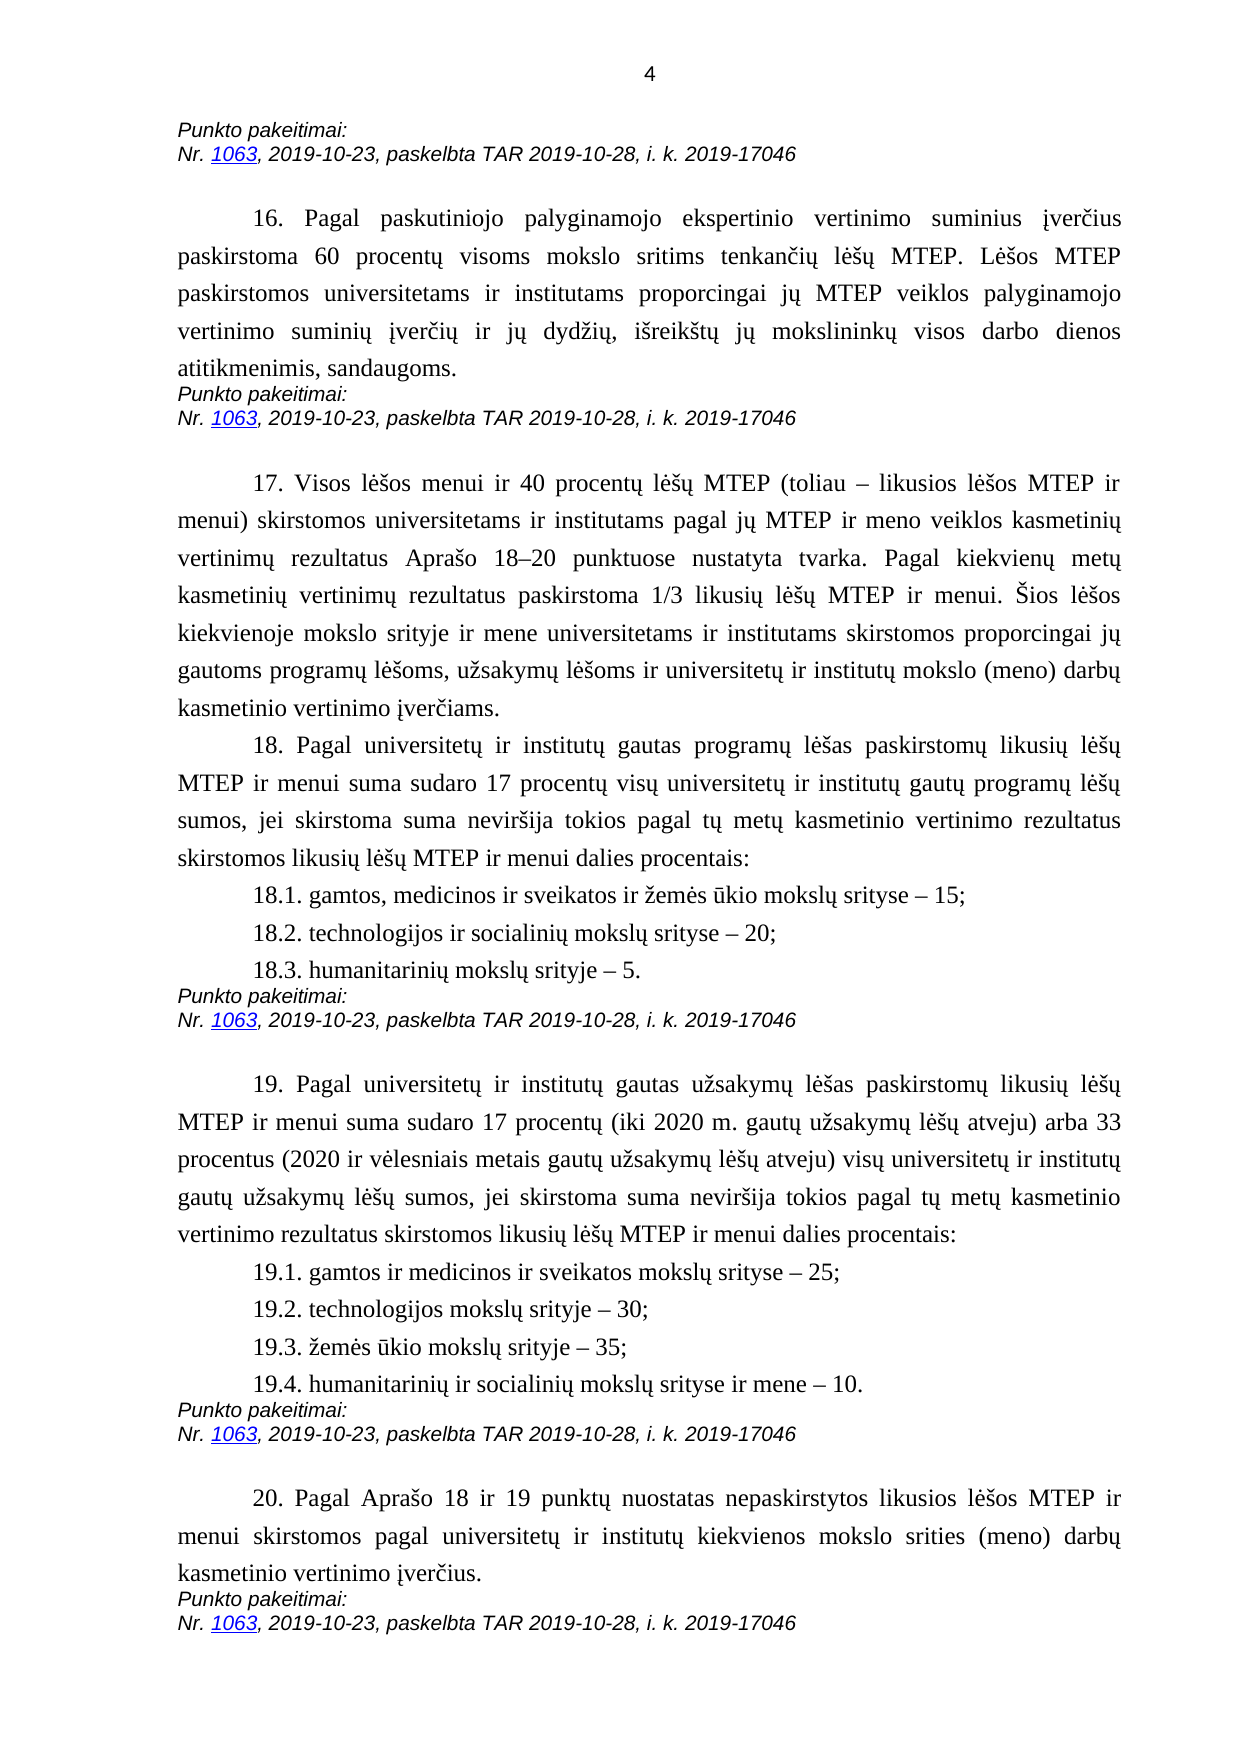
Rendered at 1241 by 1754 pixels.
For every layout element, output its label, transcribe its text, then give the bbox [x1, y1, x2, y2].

text Punkto pakeitimai: [177, 1587, 1122, 1611]
text 16. Pagal paskutiniojo palyginamojo ekspertinio vertinimo suminius įverčius paskirstoma 60 procentų visoms mokslo sritims tenkančių lėšų MTEP. Lėšos MTEP paskirstomos universitetams ir institutams proporcingai jų MTEP veiklos palyginamojo vertinimo suminių įverčių ir jų dydžių, išreikštų jų mokslininkų visos darbo dienos atitikmenimis, sandaugoms. [177, 195, 1122, 382]
text 18.2. technologijos ir socialinių mokslų srityse – 20; [177, 909, 1122, 946]
text 19.3. žemės ūkio mokslų srityje – 35; [177, 1323, 1122, 1361]
text 19.4. humanitarinių ir socialinių mokslų srityse ir mene – 10. [177, 1361, 1122, 1398]
text 19. Pagal universitetų ir institutų gautas užsakymų lėšas paskirstomų likusių lėšų MTEP ir menui suma sudaro 17 procentų (iki 2020 m. gautų užsakymų lėšų atveju) arba 33 procentus (2020 ir vėlesniais metais gautų užsakymų lėšų atveju) visų universitetų ir institutų gautų užsakymų lėšų sumos, jei skirstoma suma neviršija tokios pagal tų metų kasmetinio vertinimo rezultatus skirstomos likusių lėšų MTEP ir menui dalies procentais: [177, 1061, 1122, 1248]
text 18.1. gamtos, medicinos ir sveikatos ir žemės ūkio mokslų srityse – 15; [177, 871, 1122, 909]
text Punkto pakeitimai: [177, 984, 1122, 1008]
text 18. Pagal universitetų ir institutų gautas programų lėšas paskirstomų likusių lėšų MTEP ir menui suma sudaro 17 procentų visų universitetų ir institutų gautų programų lėšų sumos, jei skirstoma suma neviršija tokios pagal tų metų kasmetinio vertinimo rezultatus skirstomos likusių lėšų MTEP ir menui dalies procentais: [177, 721, 1122, 871]
text Punkto pakeitimai: [177, 118, 1122, 142]
text 20. Pagal Aprašo 18 ir 19 punktų nuostatas nepaskirstytos likusios lėšos MTEP ir menui skirstomos pagal universitetų ir institutų kiekvienos mokslo srities (meno) darbų kasmetinio vertinimo įverčius. [177, 1475, 1122, 1587]
text Punkto pakeitimai: [177, 1398, 1122, 1422]
text Nr. 1063, 2019-10-23, paskelbta TAR 2019-10-28, i. k. 2019-17046 [177, 1422, 1122, 1446]
text Nr. 1063, 2019-10-23, paskelbta TAR 2019-10-28, i. k. 2019-17046 [177, 1008, 1122, 1032]
text Nr. 1063, 2019-10-23, paskelbta TAR 2019-10-28, i. k. 2019-17046 [177, 142, 1122, 166]
text 18.3. humanitarinių mokslų srityje – 5. [177, 946, 1122, 984]
text Nr. 1063, 2019-10-23, paskelbta TAR 2019-10-28, i. k. 2019-17046 [177, 1611, 1122, 1635]
text 17. Visos lėšos menui ir 40 procentų lėšų MTEP (toliau – likusios lėšos MTEP ir menui) skirstomos universitetams ir institutams pagal jų MTEP ir meno veiklos kasmetinių vertinimų rezultatus Aprašo 18–20 punktuose nustatyta tvarka. Pagal kiekvienų metų kasmetinių vertinimų rezultatus paskirstoma 1/3 likusių lėšų MTEP ir menui. Šios lėšos kiekvienoje mokslo srityje ir mene universitetams ir institutams skirstomos proporcingai jų gautoms programų lėšoms, užsakymų lėšoms ir universitetų ir institutų mokslo (meno) darbų kasmetinio vertinimo įverčiams. [177, 459, 1122, 721]
text 19.2. technologijos mokslų srityje – 30; [177, 1286, 1122, 1323]
text 19.1. gamtos ir medicinos ir sveikatos mokslų srityse – 25; [177, 1248, 1122, 1286]
text Punkto pakeitimai: [177, 382, 1122, 406]
text Nr. 1063, 2019-10-23, paskelbta TAR 2019-10-28, i. k. 2019-17046 [177, 406, 1122, 430]
